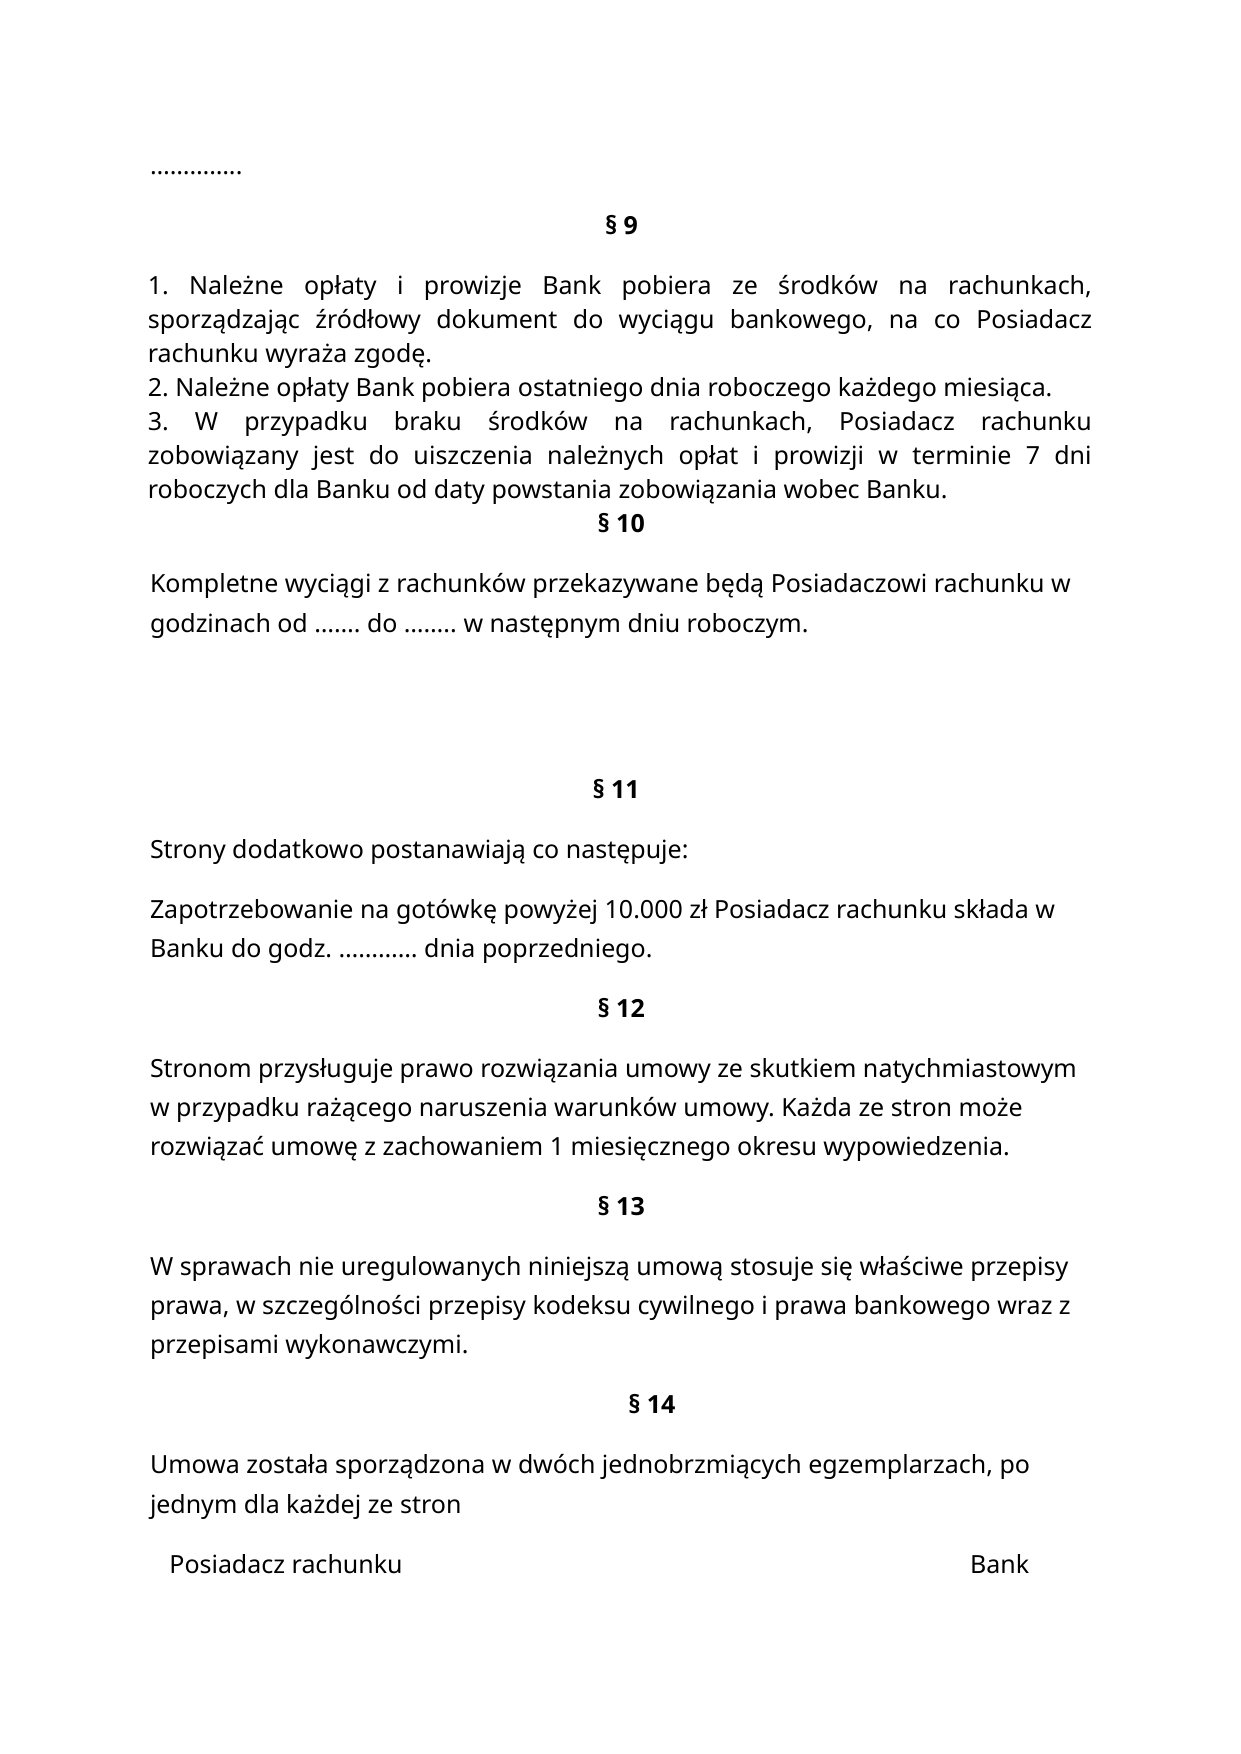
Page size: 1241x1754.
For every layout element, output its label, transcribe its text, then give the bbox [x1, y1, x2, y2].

text Strony dodatkowo postanawiają co następuje: [150, 831, 1093, 865]
text § 11 [592, 771, 1093, 805]
text W sprawach nie uregulowanych niniejszą umową stosuje się właściwe przepisy prawa, w szczególności przepisy kodeksu cywilnego i prawa bankowego wraz z przepisami wykonawczymi. [150, 1249, 1093, 1361]
text 1. Należne opłaty i prowizje Bank pobiera ze środków na rachunkach, sporządzając źródłowy dokument do wyciągu bankowego, na co Posiadacz rachunku wyraża zgodę. [148, 268, 1093, 370]
text Zapotrzebowanie na gotówkę powyżej 10.000 zł Posiadacz rachunku składa w Banku do godz. ………… dnia poprzedniego. [150, 891, 1093, 964]
text Umowa została sporządzona w dwóch jednobrzmiących egzemplarzach, po jednym dla każdej ze stron [150, 1447, 1093, 1520]
text Stronom przysługuje prawo rozwiązania umowy ze skutkiem natychmiastowym w przypadku rażącego naruszenia warunków umowy. Każda ze stron może rozwiązać umowę z zachowaniem 1 miesięcznego okresu wypowiedzenia. [150, 1050, 1093, 1163]
text § 10 [150, 506, 1093, 540]
text § 12 [150, 990, 1093, 1024]
text Kompletne wyciągi z rachunków przekazywane będą Posiadaczowi rachunku w godzinach od ……. do …….. w następnym dniu roboczym. [150, 566, 1093, 639]
text § 9 [150, 208, 1093, 242]
text § 14 [148, 1387, 1093, 1421]
text § 13 [150, 1189, 1093, 1223]
text ………….. [150, 148, 1093, 182]
text 3. W przypadku braku środków na rachunkach, Posiadacz rachunku zobowiązany jest do uiszczenia należnych opłat i prowizji w terminie 7 dni roboczych dla Banku od daty powstania zobowiązania wobec Banku. [148, 404, 1093, 506]
text 2. Należne opłaty Bank pobiera ostatniego dnia roboczego każdego miesiąca. [148, 370, 1093, 404]
text Posiadacz rachunku Bank [150, 1546, 1093, 1580]
